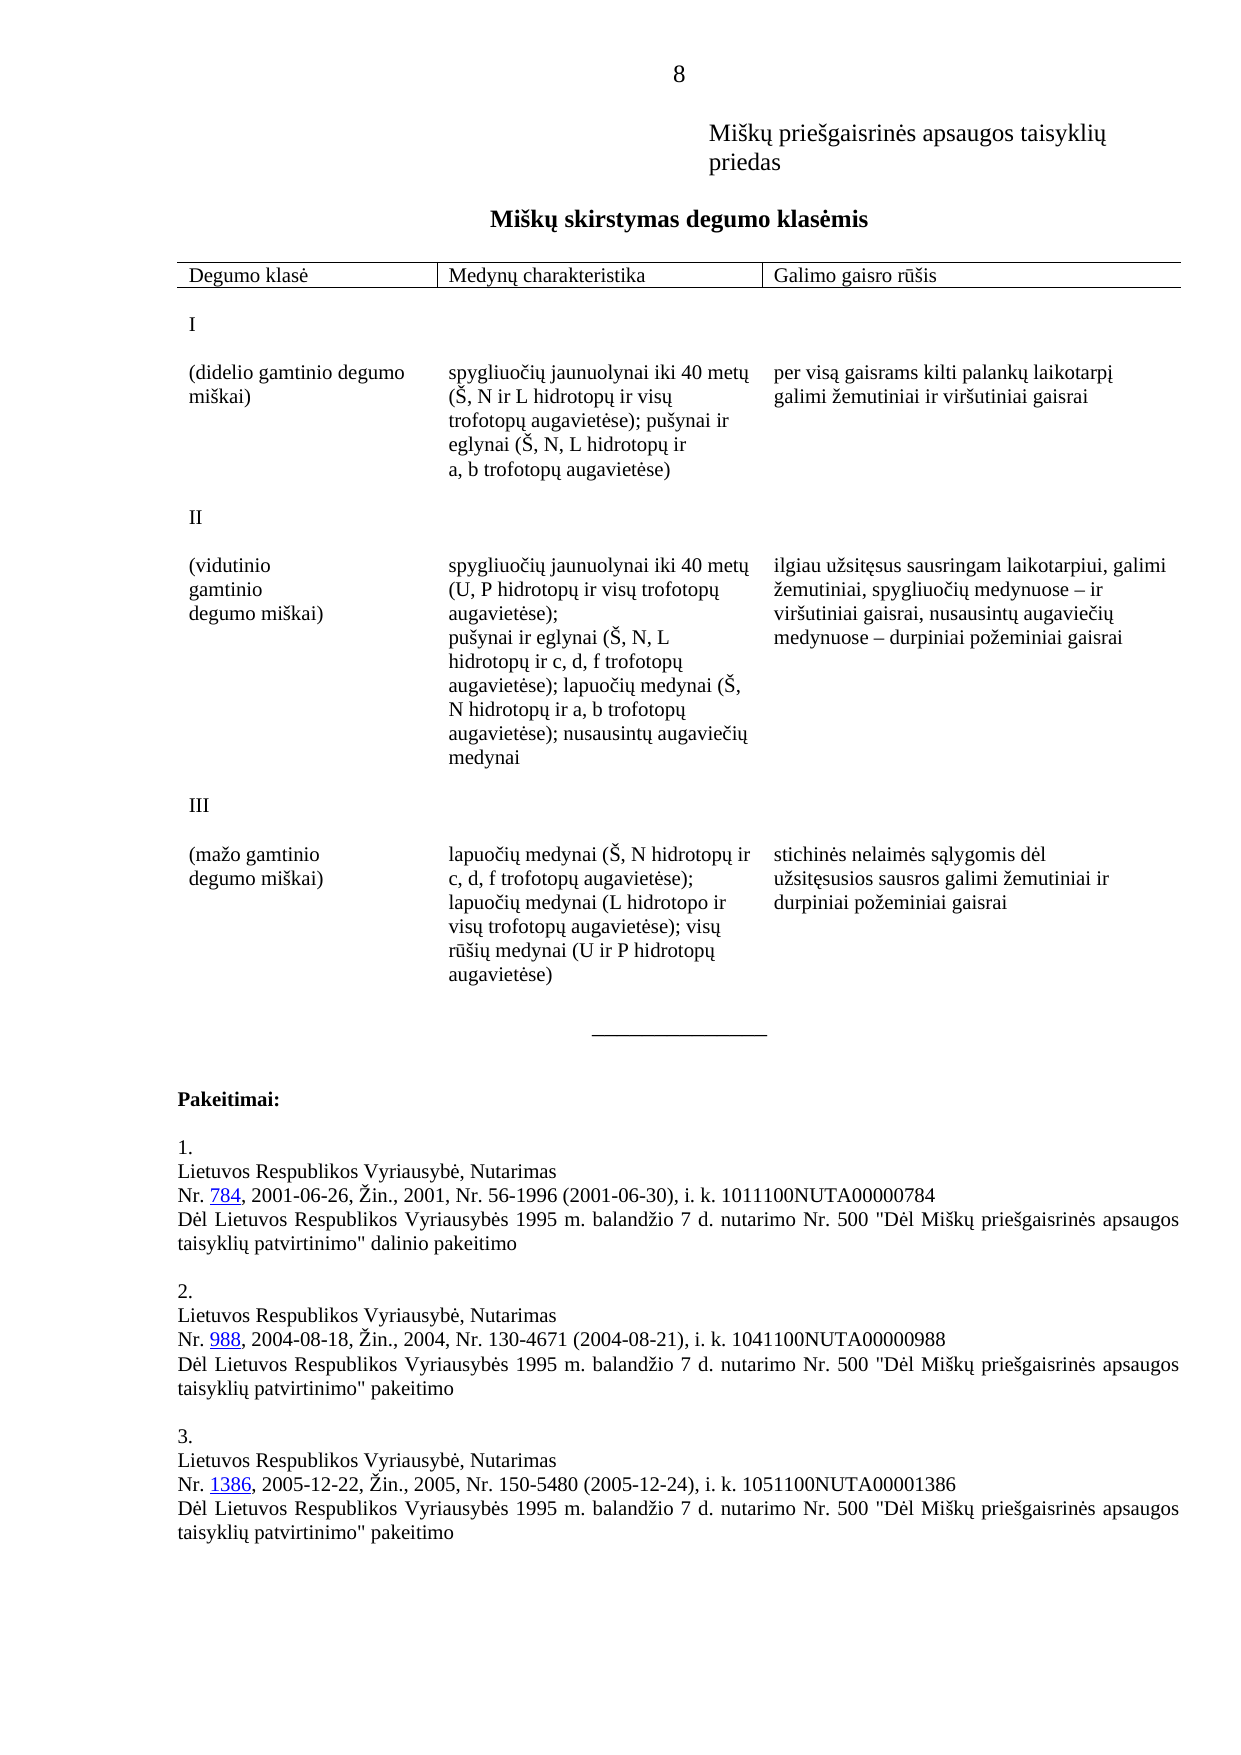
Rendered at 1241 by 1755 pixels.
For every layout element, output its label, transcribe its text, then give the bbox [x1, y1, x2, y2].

table_cell [177, 336, 437, 360]
table_cell (mažo gamtinio degumo miškai) [177, 841, 437, 986]
table_cell [437, 818, 762, 841]
table_cell [437, 481, 762, 504]
table_cell [437, 505, 762, 529]
text Dėl Lietuvos Respublikos Vyriausybės 1995 m. balandžio 7 d. nutarimo Nr. 500 "Dėl Miškų priešgaisrinės apsaugos taisyklių patvirtinimo" dalinio pakeitimo [177, 1207, 1181, 1255]
table_cell [177, 529, 437, 553]
table_header Degumo klasė [177, 263, 437, 287]
table_cell [177, 769, 437, 793]
table_cell ilgiau užsitęsus sausringam laikotarpiui, galimi žemutiniai, spygliuočių medynuose – ir viršutiniai gaisrai, nusausintų augaviečių medynuose – durpiniai požeminiai gaisrai [763, 553, 1181, 769]
table_cell I [177, 312, 437, 336]
table_cell [763, 288, 1181, 312]
table_header Medynų charakteristika [438, 263, 762, 287]
table_cell lapuočių medynai (Š, N hidrotopų ir c, d, f trofotopų augavietėse); lapuočių medynai (L hidrotopo ir visų trofotopų augavietėse); visų rūšių medynai (U ir P hidrotopų augavietėse) [437, 841, 762, 986]
text Nr. 988, 2004-08-18, Žin., 2004, Nr. 130-4671 (2004-08-21), i. k. 1041100NUTA00000988 [177, 1327, 1181, 1351]
table_cell [763, 986, 1181, 1010]
text Miškų priešgaisrinės apsaugos taisyklių [709, 118, 1181, 147]
table_cell [437, 769, 762, 793]
table_cell [177, 986, 437, 1010]
table_cell [437, 986, 762, 1010]
text Lietuvos Respublikos Vyriausybė, Nutarimas [177, 1448, 1181, 1472]
table_cell [177, 481, 437, 504]
table_cell [763, 529, 1181, 553]
table_cell (vidutinio gamtinio degumo miškai) [177, 553, 437, 769]
text Nr. 1386, 2005-12-22, Žin., 2005, Nr. 150-5480 (2005-12-24), i. k. 1051100NUTA00001386 [177, 1472, 1181, 1496]
table_cell [437, 288, 762, 312]
table_cell stichinės nelaimės sąlygomis dėl užsitęsusios sausros galimi žemutiniai ir durpiniai požeminiai gaisrai [763, 841, 1181, 986]
text Lietuvos Respublikos Vyriausybė, Nutarimas [177, 1303, 1181, 1327]
table_cell [763, 505, 1181, 529]
text ______________ [177, 1010, 1181, 1039]
table_cell III [177, 793, 437, 817]
table_cell [763, 793, 1181, 817]
text Nr. 784, 2001-06-26, Žin., 2001, Nr. 56-1996 (2001-06-30), i. k. 1011100NUTA00000784 [177, 1183, 1181, 1207]
table_cell spygliuočių jaunuolynai iki 40 metų (U, P hidrotopų ir visų trofotopų augavietėse); pušynai ir eglynai (Š, N, L hidrotopų ir c, d, f trofotopų augavietėse); lapuočių medynai (Š, N hidrotopų ir a, b trofotopų augavietėse); nusausintų augaviečių medynai [437, 553, 762, 769]
text priedas [177, 147, 1181, 176]
table_cell [763, 336, 1181, 360]
table_cell [763, 312, 1181, 336]
table_cell [177, 288, 437, 312]
table_cell spygliuočių jaunuolynai iki 40 metų (Š, N ir L hidrotopų ir visų trofotopų augavietėse); pušynai ir eglynai (Š, N, L hidrotopų ir a, b trofotopų augavietėse) [437, 360, 762, 481]
table_cell [437, 312, 762, 336]
text 1. [177, 1135, 1181, 1159]
table_cell [437, 529, 762, 553]
text Miškų skirstymas degumo klasėmis [177, 204, 1181, 233]
table_cell [437, 336, 762, 360]
table_cell [763, 769, 1181, 793]
table_cell per visą gaisrams kilti palankų laikotarpį galimi žemutiniai ir viršutiniai gaisrai [763, 360, 1181, 481]
text Dėl Lietuvos Respublikos Vyriausybės 1995 m. balandžio 7 d. nutarimo Nr. 500 "Dėl Miškų priešgaisrinės apsaugos taisyklių patvirtinimo" pakeitimo [177, 1351, 1181, 1399]
table_cell (didelio gamtinio degumo miškai) [177, 360, 437, 481]
table_cell II [177, 505, 437, 529]
table_cell [763, 481, 1181, 504]
text Pakeitimai: [177, 1087, 1181, 1111]
table_cell [437, 793, 762, 817]
table_cell [177, 818, 437, 841]
table_cell [763, 818, 1181, 841]
text 3. [177, 1424, 1181, 1448]
text Lietuvos Respublikos Vyriausybė, Nutarimas [177, 1159, 1181, 1183]
table_header Galimo gaisro rūšis [763, 263, 1181, 287]
text 2. [177, 1279, 1181, 1303]
text Dėl Lietuvos Respublikos Vyriausybės 1995 m. balandžio 7 d. nutarimo Nr. 500 "Dėl Miškų priešgaisrinės apsaugos taisyklių patvirtinimo" pakeitimo [177, 1496, 1181, 1544]
